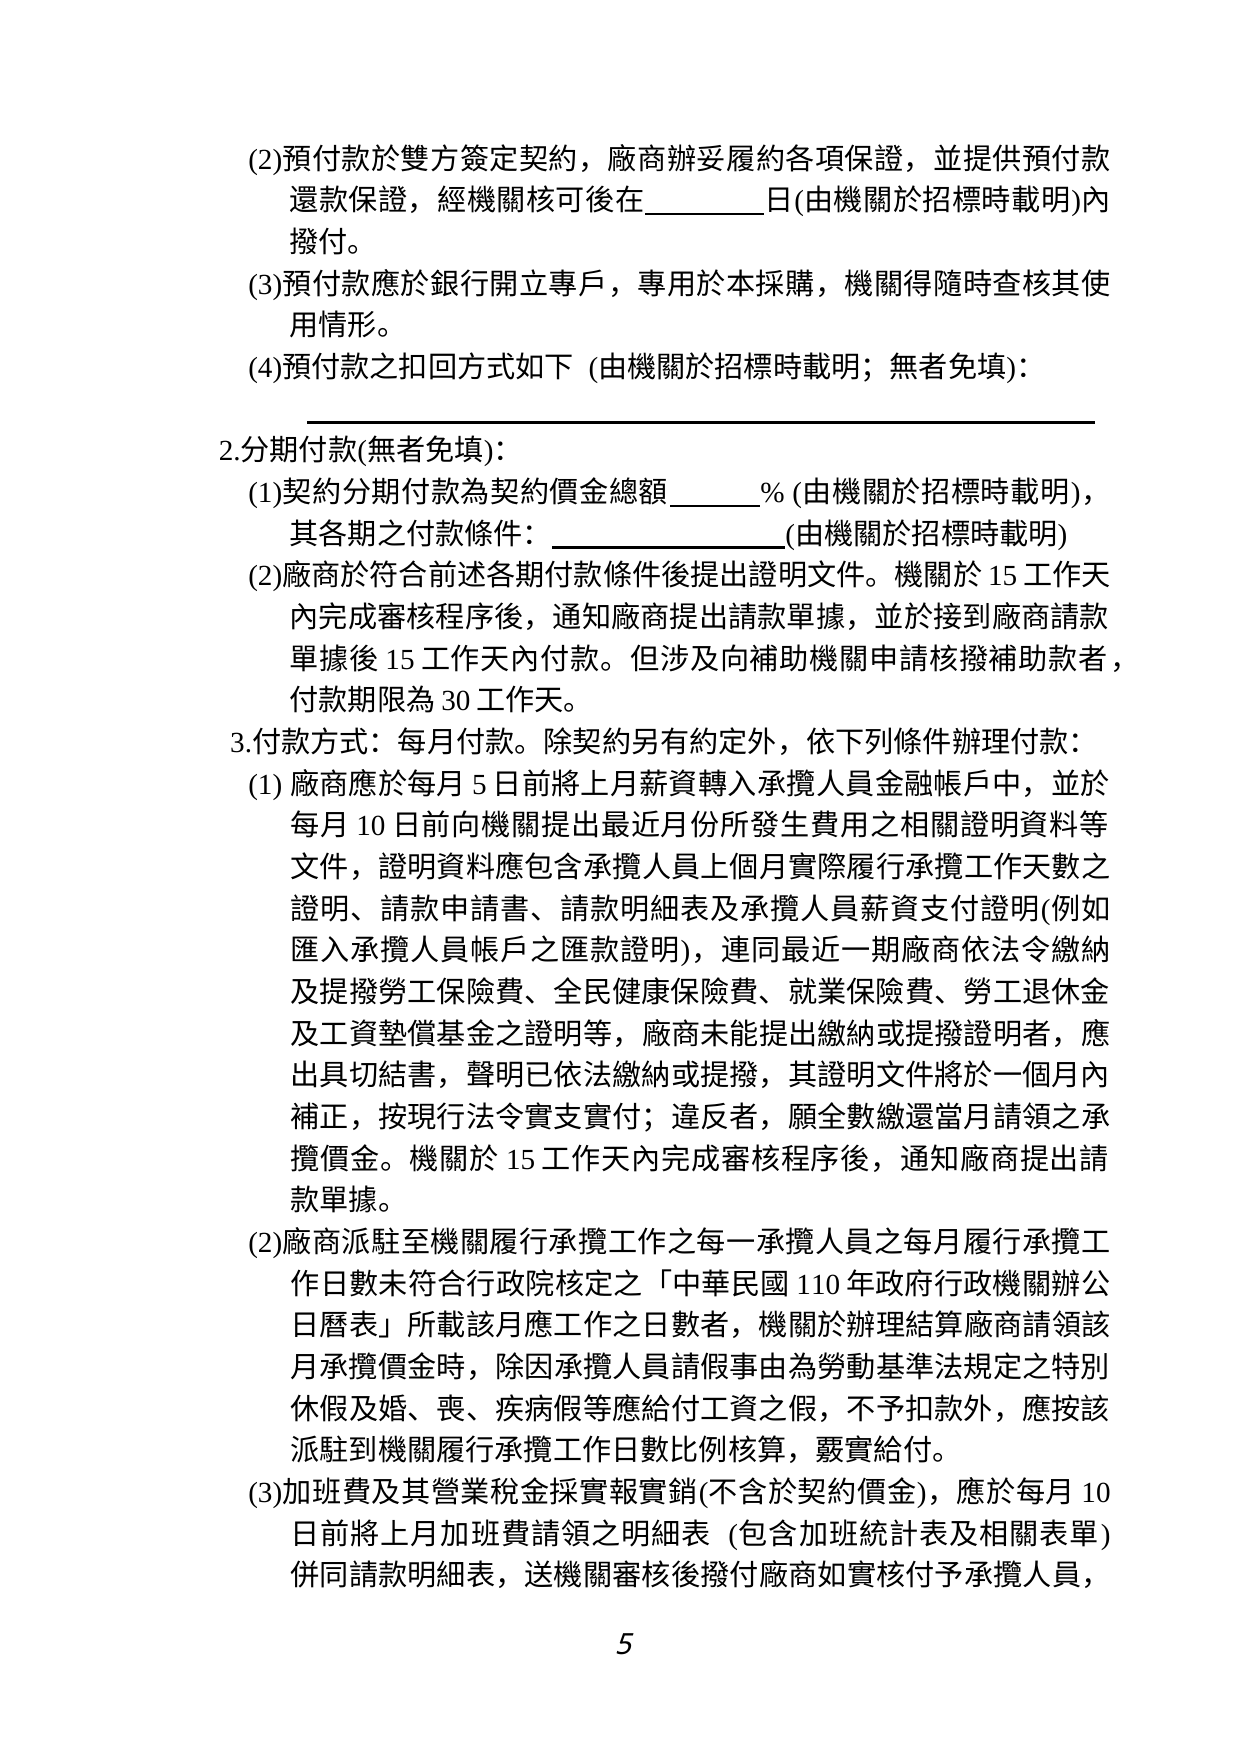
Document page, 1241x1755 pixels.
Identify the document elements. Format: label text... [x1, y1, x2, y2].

text 3.付款方式：每月付款。除契約另有約定外，依下列條件辦理付款： [230, 719, 1110, 761]
text (2)廠商於符合前述各期付款條件後提出證明文件。機關於15工作天內完成審核程序後，通知廠商提出請款單據，並於接到廠商請款單據後15工作天內付款。但涉及向補助機關申請核撥補助款者，付款期限為30工作天。 [248, 552, 1110, 719]
text (1) 廠商應於每月5日前將上月薪資轉入承攬人員金融帳戶中，並於每月10日前向機關提出最近月份所發生費用之相關證明資料等文件，證明資料應包含承攬人員上個月實際履行承攬工作天數之證明、請款申請書、請款明細表及承攬人員薪資支付證明(例如匯入承攬人員帳戶之匯款證明)，連同最近一期廠商依法令繳納及提撥勞工保險費、全民健康保險費、就業保險費、勞工退休金及工資墊償基金之證明等，廠商未能提出繳納或提撥證明者，應出具切結書，聲明已依法繳納或提撥，其證明文件將於一個月內補正，按現行法令實支實付；違反者，願全數繳還當月請領之承攬價金。機關於15工作天內完成審核程序後，通知廠商提出請款單據。 [248, 761, 1110, 1219]
text 2.分期付款(無者免填)： [218, 427, 1110, 469]
text (2)廠商派駐至機關履行承攬工作之每一承攬人員之每月履行承攬工作日數未符合行政院核定之「中華民國110年政府行政機關辦公日曆表」所載該月應工作之日數者，機關於辦理結算廠商請領該月承攬價金時，除因承攬人員請假事由為勞動基準法規定之特別休假及婚、喪、疾病假等應給付工資之假，不予扣款外，應按該派駐到機關履行承攬工作日數比例核算，覈實給付。 [248, 1219, 1110, 1469]
text (2)預付款於雙方簽定契約，廠商辦妥履約各項保證，並提供預付款還款保證，經機關核可後在 日(由機關於招標時載明)內撥付。 [248, 136, 1110, 261]
text (3)加班費及其營業稅金採實報實銷(不含於契約價金)，應於每月10日前將上月加班費請領之明細表 (包含加班統計表及相關表單)併同請款明細表，送機關審核後撥付廠商如實核付予承攬人員， [248, 1469, 1110, 1594]
text (4)預付款之扣回方式如下 (由機關於招標時載明；無者免填)： [248, 344, 1110, 386]
text (3)預付款應於銀行開立專戶，專用於本採購，機關得隨時查核其使用情形。 [248, 261, 1110, 344]
text (1)契約分期付款為契約價金總額 % (由機關於招標時載明)，其各期之付款條件： (由機關於招標時載明) [248, 469, 1110, 552]
